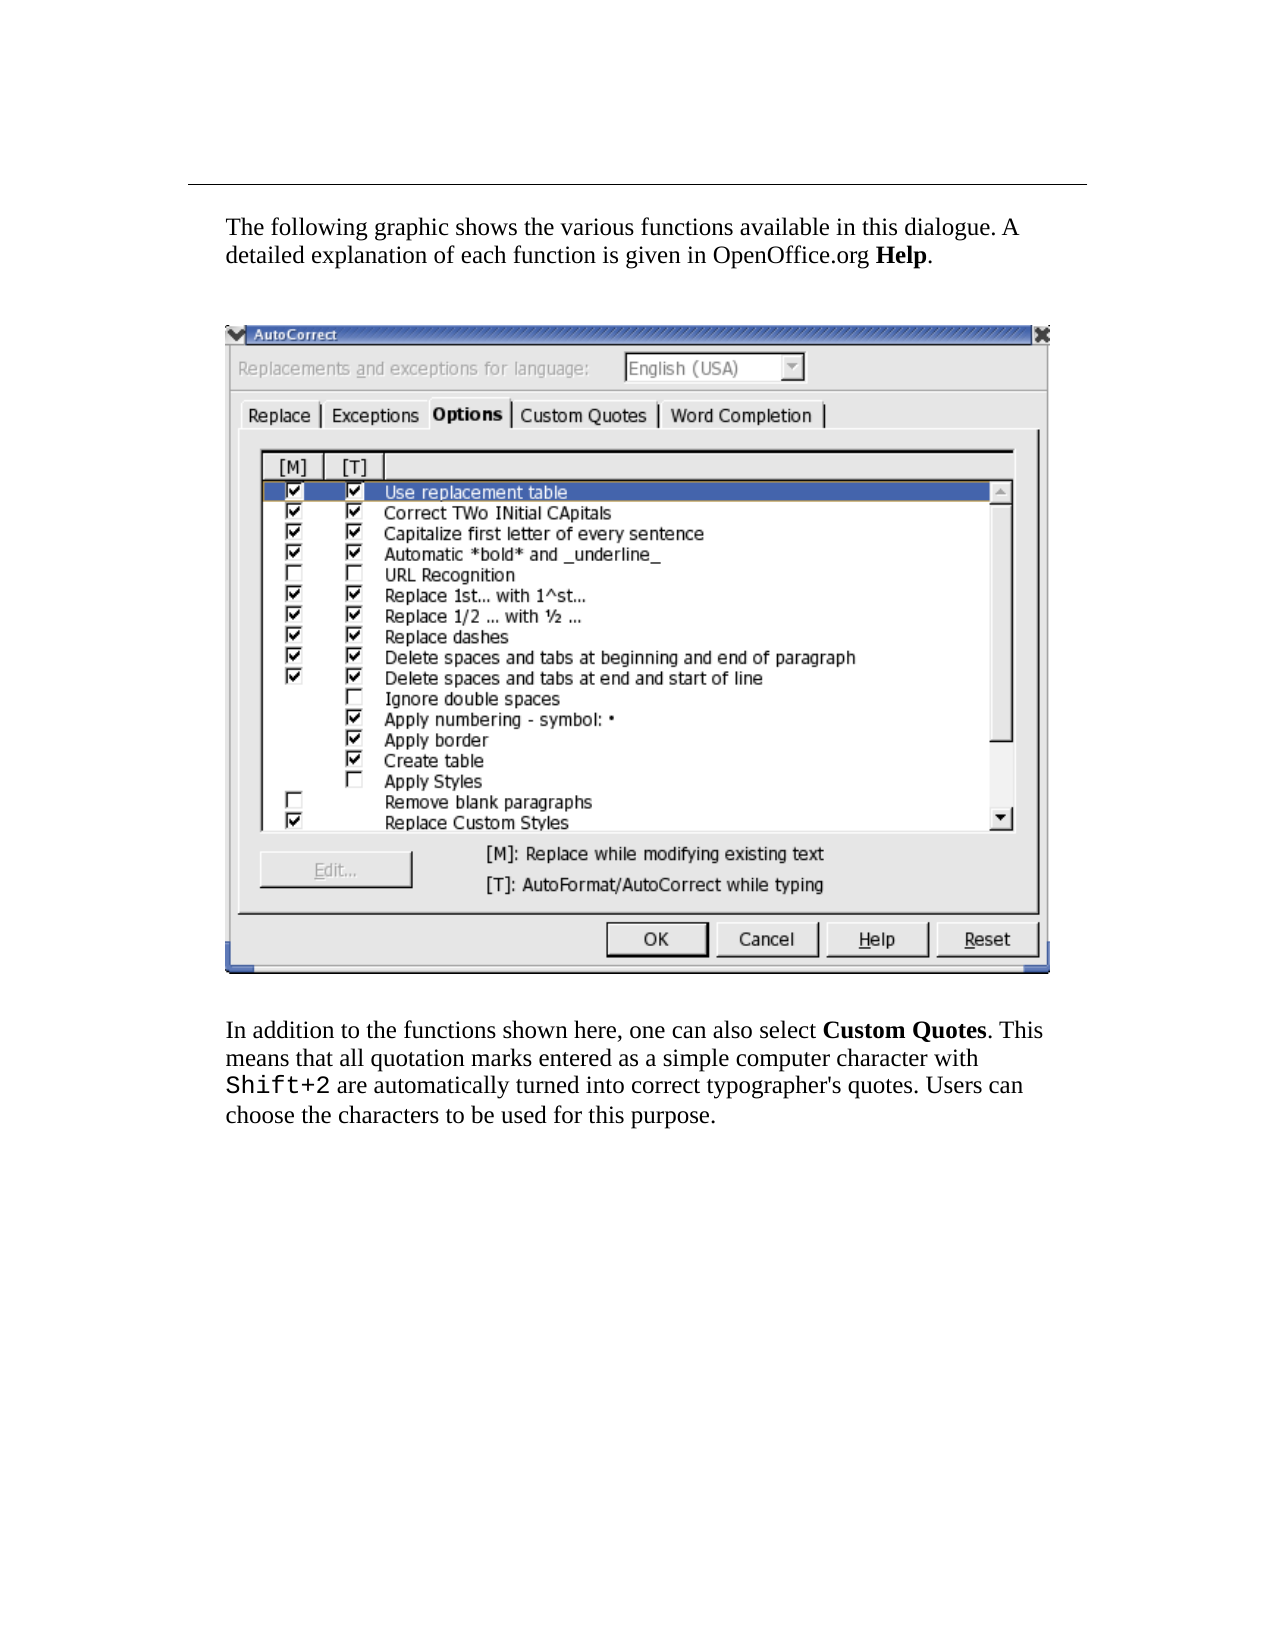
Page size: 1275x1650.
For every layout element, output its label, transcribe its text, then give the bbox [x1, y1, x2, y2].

picture [225, 325, 1050, 974]
text The following graphic shows the various functions available in this dialogue. A detailed explanation of each function is given in OpenOffice.org Help. [225, 213, 1087, 268]
text In addition to the functions shown here, one can also select Custom Quotes. This means that all quotation marks entered as a simple computer character with Shift+2 are automatically turned into correct typographer's quotes. Users can choose the characters to be used for this purpose. [225, 1016, 1087, 1129]
